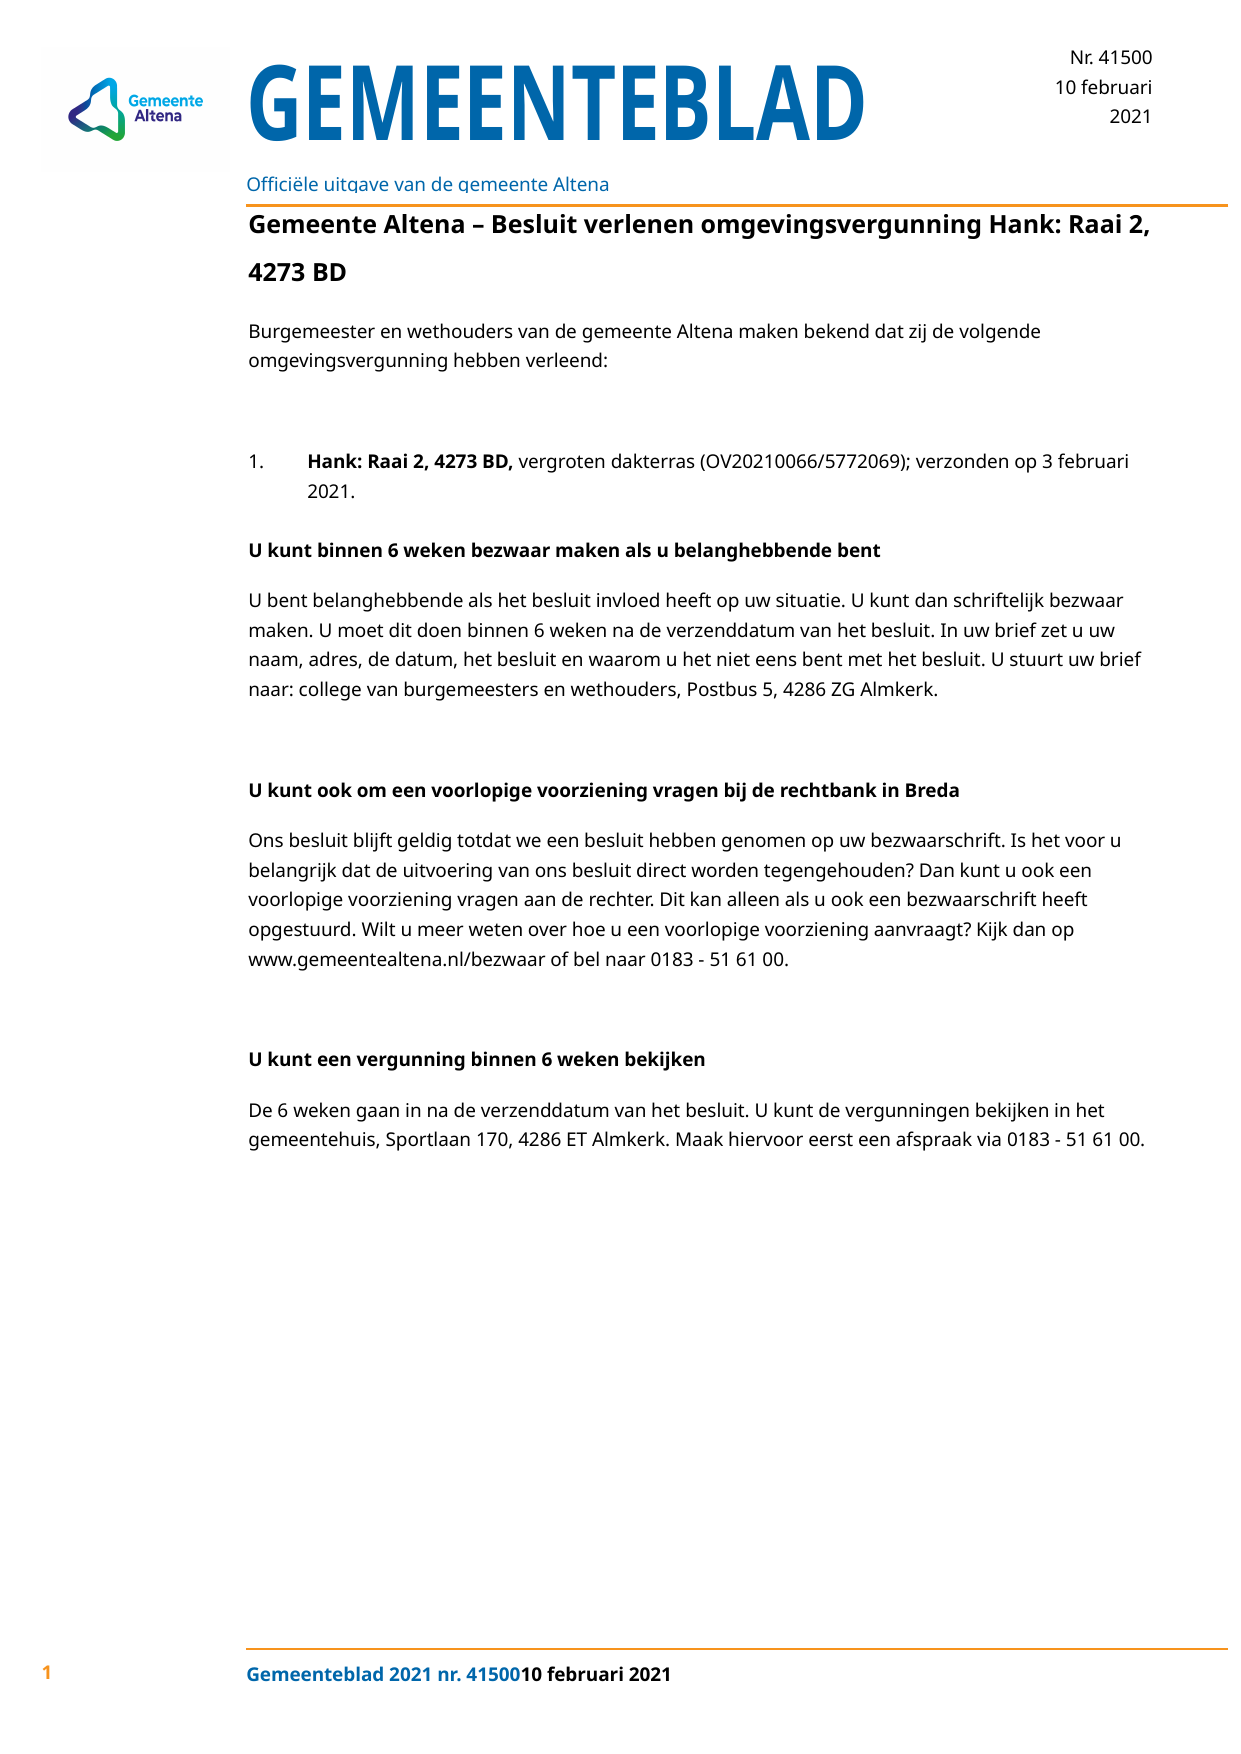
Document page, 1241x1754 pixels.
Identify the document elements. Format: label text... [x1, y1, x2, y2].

text Ons besluit blijft geldig totdat we een besluit hebben genomen op uw bezwaarschrift. Is het voor u belangrijk dat de uitvoering van ons besluit direct worden tegengehouden? Dan kunt u ook een voorlopige voorziening vragen aan de rechter. Dit kan alleen als u ook een bezwaarschrift heeft opgestuurd. Wilt u meer weten over hoe u een voorlopige voorziening aanvraagt? Kijk dan op www.gemeentealtena.nl/bezwaar of bel naar 0183 - 51 61 00. [248, 827, 1152, 972]
picture [41, 47, 231, 172]
text De 6 weken gaan in na de verzenddatum van het besluit. U kunt de vergunningen bekijken in het gemeentehuis, Sportlaan 170, 4286 ET Almkerk. Maak hiervoor eerst een afspraak via 0183 - 51 61 00. [248, 1097, 1152, 1152]
text Gemeente Altena – Besluit verlenen omgevingsvergunning Hank: Raai 2, 4273 BD [248, 207, 1152, 288]
text U kunt een vergunning binnen 6 weken bekijken [248, 1047, 1152, 1072]
text U kunt ook om een voorlopige voorziening vragen bij de rechtbank in Breda [248, 777, 1152, 803]
list Hank: Raai 2, 4273 BD, vergroten dakterras (OV20210066/5772069); verzonden op 3 februari 2021. [248, 448, 1152, 504]
text Burgemeester en wethouders van de gemeente Altena maken bekend dat zij de volgende omgevingsvergunning hebben verleend: [248, 318, 1152, 373]
text U kunt binnen 6 weken bezwaar maken als u belanghebbende bent [248, 537, 1152, 563]
text U bent belanghebbende als het besluit invloed heeft op uw situatie. U kunt dan schriftelijk bezwaar maken. U moet dit doen binnen 6 weken na de verzenddatum van het besluit. In uw brief zet u uw naam, adres, de datum, het besluit en waarom u het niet eens bent met het besluit. U stuurt uw brief naar: college van burgemeesters en wethouders, Postbus 5, 4286 ZG Almkerk. [248, 587, 1152, 702]
